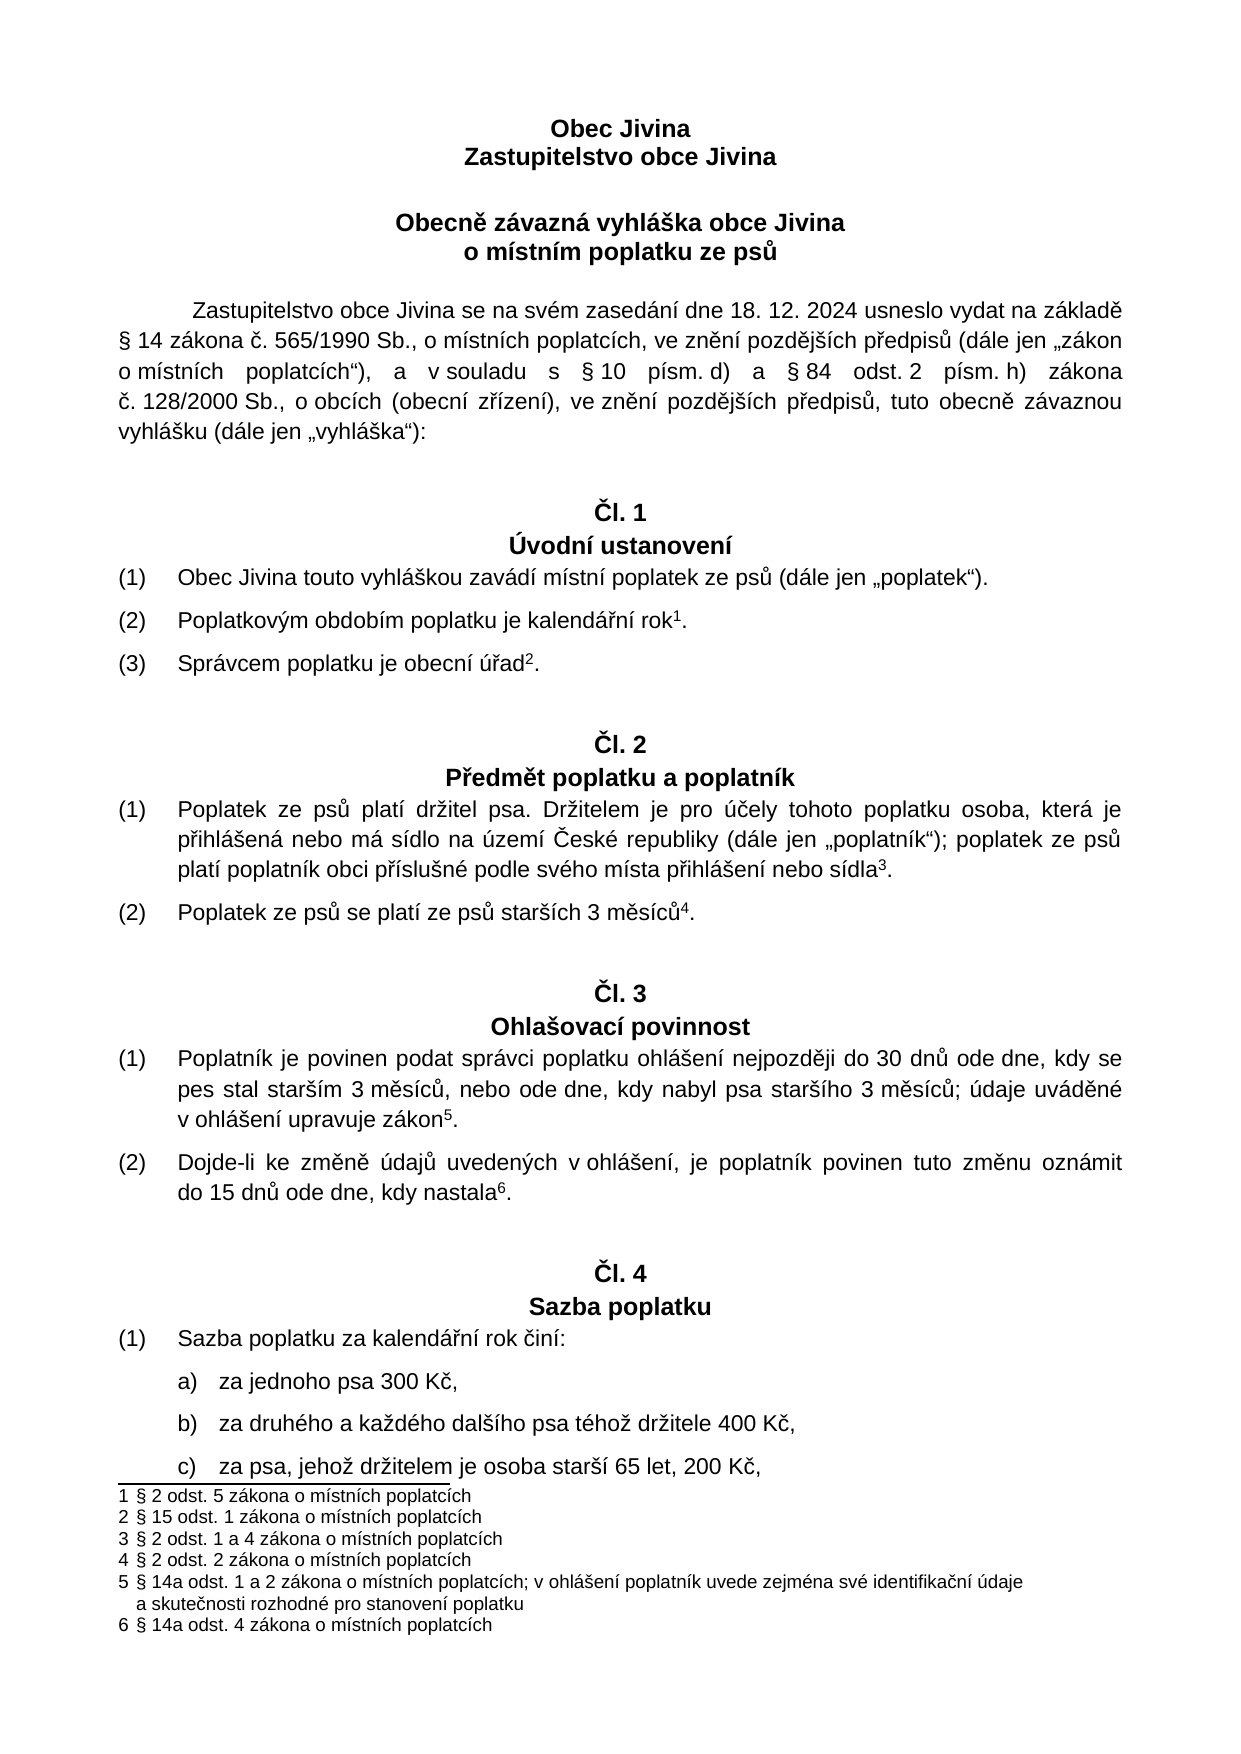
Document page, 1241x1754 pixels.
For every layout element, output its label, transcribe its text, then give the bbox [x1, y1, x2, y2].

list Sazba poplatku za kalendářní rok činí: [118, 1325, 1122, 1351]
subtitle Čl. 2 Předmět poplatku a poplatník [118, 730, 1122, 792]
list § 2 odst. 1 a 4 zákona o místních poplatcích [118, 1528, 1122, 1549]
list Poplatkovým obdobím poplatku je kalendářní rok. [118, 607, 1122, 633]
list Správcem poplatku je obecní úřad. [118, 650, 1122, 676]
list § 2 odst. 5 zákona o místních poplatcích [118, 1484, 1122, 1506]
list Dojde-li ke změně údajů uvedených v ohlášení, je poplatník povinen tuto změnu oznámit do 15 dnů ode dne, kdy nastala. [118, 1148, 1122, 1205]
list za jednoho psa 300 Kč, [177, 1368, 1122, 1394]
list § 2 odst. 2 zákona o místních poplatcích [118, 1549, 1122, 1571]
list § 14a odst. 1 a 2 zákona o místních poplatcích; v ohlášení poplatník uvede zejména své identifikační údaje a skutečnosti rozhodné pro stanovení poplatku [118, 1571, 1122, 1614]
subtitle Obecně závazná vyhláška obce Jivina o místním poplatku ze psů [118, 208, 1122, 266]
list Poplatek ze psů platí držitel psa. Držitelem je pro účely tohoto poplatku osoba, která je přihlášená nebo má sídlo na území České republiky (dále jen „poplatník“); poplatek ze psů platí poplatník obci příslušné podle svého místa přihlášení nebo sídla. [118, 796, 1122, 883]
subtitle Čl. 3 Ohlašovací povinnost [118, 979, 1122, 1041]
subtitle Čl. 1 Úvodní ustanovení [118, 498, 1122, 560]
text Zastupitelstvo obce Jivina se na svém zasedání dne 18. 12. 2024 usneslo vydat na základě § 14 zákona č. 565/1990 Sb., o místních poplatcích, ve znění pozdějších předpisů (dále jen „zákon o místních poplatcích“), a v souladu s § 10 písm. d) a § 84 odst. 2 písm. h) zákona č. 128/2000 Sb., o obcích (obecní zřízení), ve znění pozdějších předpisů, tuto obecně závaznou vyhlášku (dále jen „vyhláška“): [118, 297, 1122, 444]
list Poplatek ze psů se platí ze psů starších 3 měsíců. [118, 899, 1122, 925]
list § 15 odst. 1 zákona o místních poplatcích [118, 1506, 1122, 1528]
list Poplatník je povinen podat správci poplatku ohlášení nejpozději do 30 dnů ode dne, kdy se pes stal starším 3 měsíců, nebo ode dne, kdy nabyl psa staršího 3 měsíců; údaje uváděné v ohlášení upravuje zákon. [118, 1045, 1122, 1132]
list za psa, jehož držitelem je osoba starší 65 let, 200 Kč, [177, 1453, 1122, 1479]
list § 14a odst. 4 zákona o místních poplatcích [118, 1614, 1122, 1635]
list za druhého a každého dalšího psa téhož držitele 400 Kč, [177, 1410, 1122, 1437]
subtitle Čl. 4 Sazba poplatku [118, 1259, 1122, 1321]
text Obec Jivina Zastupitelstvo obce Jivina [118, 114, 1122, 171]
list Obec Jivina touto vyhláškou zavádí místní poplatek ze psů (dále jen „poplatek“). [118, 564, 1122, 591]
